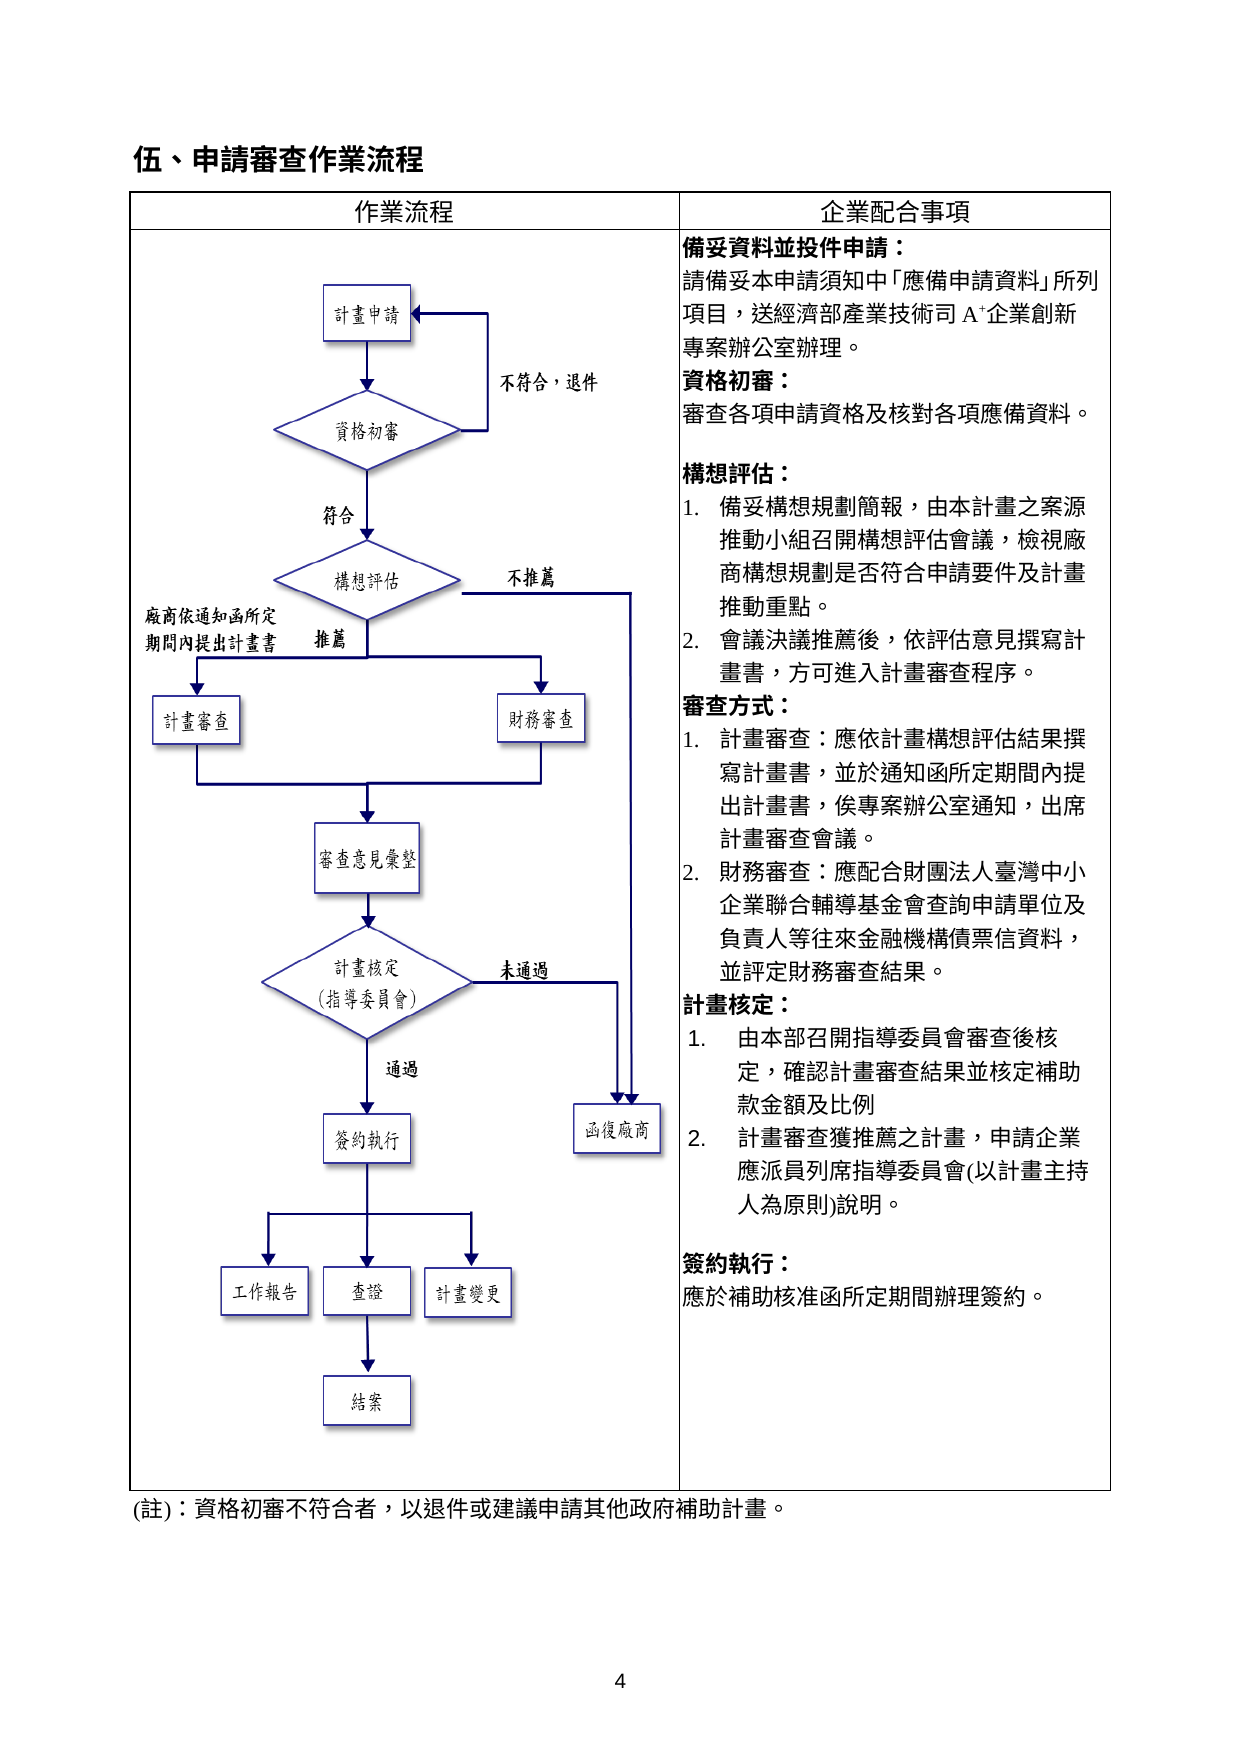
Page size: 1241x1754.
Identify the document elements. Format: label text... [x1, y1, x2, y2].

text (註)：資格初審不符合者，以退件或建議申請其他政府補助計畫。 [133, 1491, 1107, 1524]
table_header 企業配合事項 [680, 193, 1110, 229]
table_cell [131, 230, 679, 1490]
text 伍、申請審查作業流程 [133, 137, 1107, 179]
picture [133, 280, 670, 1440]
table_cell 備妥資料並投件申請： 請備妥本申請須知中「應備申請資料」所列項目，送經濟部產業技術司A+企業創新專案辦公室辦理。 資格初審： 審查各項申請資格及核對各項應備資料。 構想評估： 備妥構想規劃簡報，由本計畫之案源推動小組召開構想評估會議，檢視廠商構想規劃是否符合申請要件及計畫推動重點。 會議決議推薦後，依評估意見撰寫計畫書，方可進入計畫審查程序。 審查方式： 計畫審查：應依計畫構想評估結果撰寫計畫書，並於通知函所定期間內提出計畫書，俟專案辦公室通知，出席計畫審查會議。 財務審查：應配合財團法人臺灣中小企業聯合輔導基金會查詢申請單位及負責人等往來金融機構債票信資料，並評定財務審查結果。 計畫核定： 由本部召開指導委員會審查後核定，確認計畫審查結果並核定補助款金額及比例 計畫審查獲推薦之計畫，申請企業應派員列席指導委員會(以計畫主持人為原則)說明。 簽約執行： 應於補助核准函所定期間辦理簽約。 [680, 230, 1110, 1490]
table_header 作業流程 [131, 193, 679, 229]
